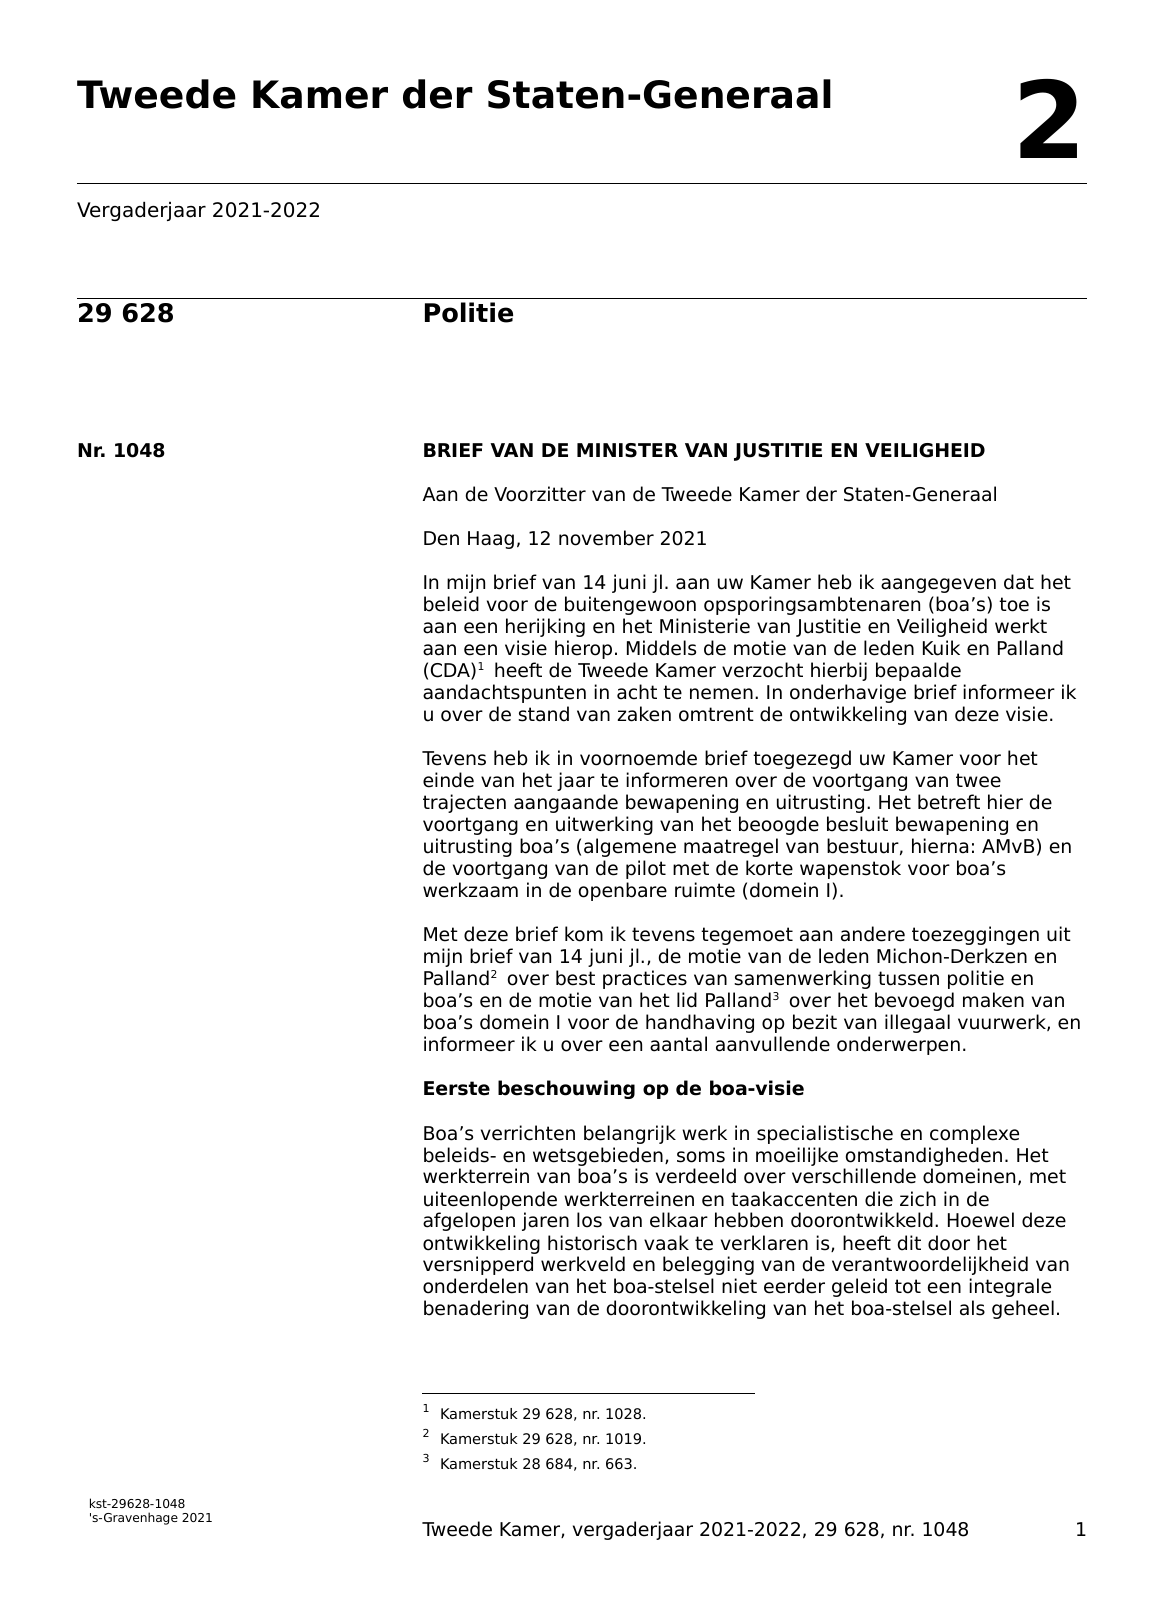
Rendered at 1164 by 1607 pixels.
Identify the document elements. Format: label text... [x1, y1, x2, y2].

text Boa’s verrichten belangrijk werk in specialistische en complexe beleids- en wetsgebieden, soms in moeilijke omstandigheden. Het werkterrein van boa’s is verdeeld over verschillende domeinen, met uiteenlopende werkterreinen en taakaccenten die zich in de afgelopen jaren los van elkaar hebben doorontwikkeld. Hoewel deze ontwikkeling historisch vaak te verklaren is, heeft dit door het versnipperd werkveld en belegging van de verantwoordelijkheid van onderdelen van het boa-stelsel niet eerder geleid tot een integrale benadering van de doorontwikkeling van het boa-stelsel als geheel. [422, 1122, 1087, 1320]
text Tevens heb ik in voornoemde brief toegezegd uw Kamer voor het einde van het jaar te informeren over de voortgang van twee trajecten aangaande bewapening en uitrusting. Het betreft hier de voortgang en uitwerking van het beoogde besluit bewapening en uitrusting boa’s (algemene maatregel van bestuur, hierna: AMvB) en de voortgang van de pilot met de korte wapenstok voor boa’s werkzaam in de openbare ruimte (domein I). [422, 748, 1087, 902]
table_header 2 [886, 59, 1087, 183]
text In mijn brief van 14 juni jl. aan uw Kamer heb ik aangegeven dat het beleid voor de buitengewoon opsporingsambtenaren (boa’s) toe is aan een herijking en het Ministerie van Justitie en Veiligheid werkt aan een visie hierop. Middels de motie van de leden Kuik en Palland (CDA) heeft de Tweede Kamer verzocht hierbij bepaalde aandachtspunten in acht te nemen. In onderhavige brief informeer ik u over de stand van zaken omtrent de ontwikkeling van deze visie. [422, 572, 1087, 726]
subtitle Nr. 1048 BRIEF VAN DE MINISTER VAN JUSTITIE EN VEILIGHEID [77, 440, 1087, 462]
text 's-Gravenhage 2021 [88, 1511, 323, 1525]
table_cell Vergaderjaar 2021-2022 [77, 184, 1087, 298]
text Kamerstuk 28 684, nr. 663. [422, 1452, 1087, 1474]
text Kamerstuk 29 628, nr. 1028. [422, 1402, 1087, 1424]
text kst-29628-1048 [88, 1497, 323, 1511]
table_header Tweede Kamer der Staten-Generaal [77, 59, 886, 183]
subtitle 29 628 Politie [77, 299, 1087, 329]
subtitle Eerste beschouwing op de boa-visie [422, 1078, 1087, 1100]
text Aan de Voorzitter van de Tweede Kamer der Staten-Generaal [422, 484, 1087, 506]
text Den Haag, 12 november 2021 [422, 528, 1087, 550]
text Met deze brief kom ik tevens tegemoet aan andere toezeggingen uit mijn brief van 14 juni jl., de motie van de leden Michon-Derkzen en Palland over best practices van samenwerking tussen politie en boa’s en de motie van het lid Palland over het bevoegd maken van boa’s domein I voor de handhaving op bezit van illegaal vuurwerk, en informeer ik u over een aantal aanvullende onderwerpen. [422, 924, 1087, 1056]
text Kamerstuk 29 628, nr. 1019. [422, 1427, 1087, 1449]
